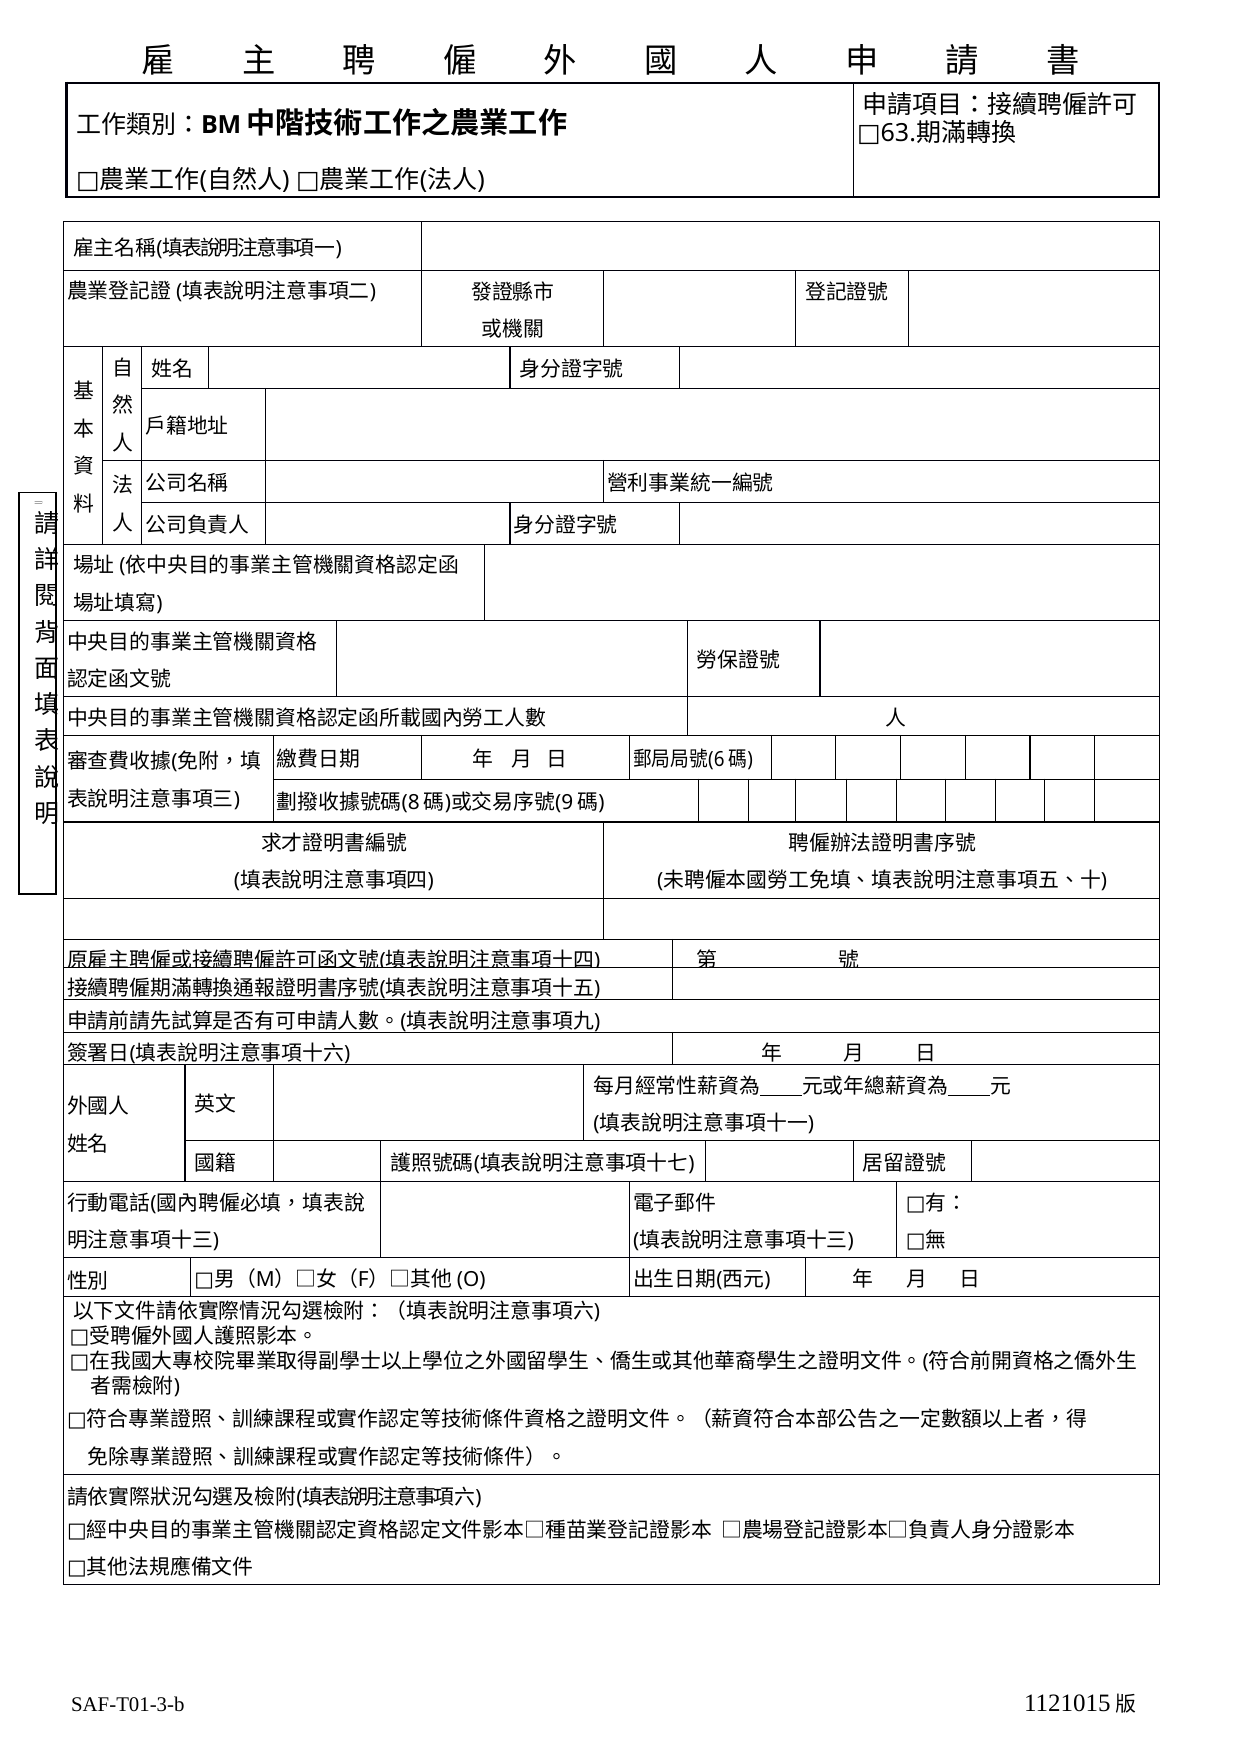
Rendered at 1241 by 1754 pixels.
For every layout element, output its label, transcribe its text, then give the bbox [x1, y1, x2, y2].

table_cell [604, 271, 795, 346]
table_cell 劃撥收據號碼(8碼)或交易序號(9碼) [274, 780, 698, 821]
table_cell [1160, 1257, 1168, 1296]
table_cell 第 號 [673, 940, 1159, 967]
table_cell [485, 545, 1159, 620]
table_cell [1160, 735, 1168, 778]
table_cell [381, 1182, 629, 1257]
table_cell [1160, 1032, 1168, 1064]
table_cell [1160, 821, 1168, 897]
table_cell [706, 1141, 853, 1181]
table_header [422, 222, 1159, 270]
table_cell [680, 503, 1159, 544]
table_cell 每月經常性薪資為 元或年總薪資為 元 (填表說明注意事項十一) [584, 1065, 1159, 1140]
table_cell □有： □無 [897, 1182, 1159, 1257]
table_cell 身分證字號 [511, 503, 679, 544]
table_cell [274, 1065, 583, 1140]
table_cell 以下文件請依實際情況勾選檢附：（填表說明注意事項六) □受聘僱外國人護照影本。 □在我國大專校院畢業取得副學士以上學位之外國留學生、僑生或其他華裔學生之證明文件。(符合前開資格之僑外生者需檢附) □符合專業證照、訓練課程或實作認定等技術條件資格之證明文件。（薪資符合本部公告之一定數額以上者，得免除專業證照、訓練課程或實作認定等技術條件）。 [64, 1297, 1159, 1474]
table_cell [796, 780, 846, 821]
table_cell [1160, 1181, 1168, 1257]
table_cell 原雇主聘僱或接續聘僱許可函文號(填表說明注意事項十四) [64, 940, 672, 967]
text 請詳閱背面填表說明 [34, 504, 40, 829]
table_cell 簽署日(填表說明注意事項十六) [64, 1033, 672, 1064]
table_cell [1160, 346, 1168, 388]
table_cell [1160, 620, 1168, 696]
table_cell 國籍 [186, 1141, 273, 1181]
table_cell [1045, 780, 1094, 821]
table_cell 農業登記證 (填表說明注意事項二) [64, 271, 421, 346]
table_cell [1160, 502, 1168, 544]
table_cell [680, 347, 1159, 388]
table_cell 申請前請先試算是否有可申請人數。(填表說明注意事項九) [64, 1000, 1159, 1032]
table_cell [1095, 736, 1159, 778]
table_cell 營利事業統一編號 [604, 461, 1159, 502]
table_cell [1160, 388, 1168, 460]
table_cell [266, 503, 509, 544]
table_cell 中央目的事業主管機關資格認定函文號 [64, 621, 336, 696]
table_cell 姓名 [142, 347, 208, 388]
table_cell 公司名稱 [142, 461, 265, 502]
table_cell 行動電話(國內聘僱必填，填表說明注意事項十三) [64, 1182, 380, 1257]
table_cell 公司負責人 [142, 503, 265, 544]
table_cell [209, 347, 509, 388]
table_cell [1160, 544, 1168, 620]
table_cell [772, 736, 835, 778]
table_cell 出生日期(西元) [630, 1258, 805, 1296]
table_cell 基本資料 [64, 347, 102, 544]
table_cell 場址 (依中央目的事業主管機關資格認定函場址填寫) [64, 545, 484, 620]
table_cell [64, 899, 603, 939]
table_cell [1160, 696, 1168, 735]
table_cell [266, 461, 603, 502]
table_cell [1160, 1064, 1168, 1140]
table_cell [1160, 1474, 1168, 1584]
table_cell [847, 780, 896, 821]
table_cell 電子郵件 (填表說明注意事項十三) [630, 1182, 896, 1257]
table_cell 審查費收據(免附，填表說明注意事項三) [64, 736, 273, 821]
table_cell [836, 736, 900, 778]
table_cell [946, 780, 995, 821]
table_cell [337, 621, 687, 696]
table_cell 外國人 姓名 [64, 1065, 184, 1181]
table_header 雇主名稱(填表說明注意事項一) [64, 222, 421, 270]
table_cell [1160, 967, 1168, 999]
table_cell 戶籍地址 [142, 389, 265, 460]
table_cell 人 [688, 697, 1159, 735]
table_cell [274, 1141, 380, 1181]
table_cell 繳費日期 [274, 736, 421, 778]
table_cell 郵局局號(6碼) [630, 736, 771, 778]
table_cell [1160, 939, 1168, 967]
table_cell 身分證字號 [511, 347, 679, 388]
table_cell 自然人 [103, 347, 141, 460]
table_cell [1160, 460, 1168, 502]
table_cell 性別 [64, 1258, 190, 1296]
table_cell [972, 1141, 1159, 1181]
table_cell 請依實際狀況勾選及檢附(填表說明注意事項六) □經中央目的事業主管機關認定資格認定文件影本□種苗業登記證影本 □農場登記證影本□負責人身分證影本 □其他法規應備文件 [64, 1475, 1159, 1584]
table_cell □男（M）□女（F）□其他 (O) [191, 1258, 629, 1296]
table_cell [1160, 1296, 1168, 1474]
table_cell 護照號碼(填表說明注意事項十七) [381, 1141, 705, 1181]
table_cell [1160, 779, 1168, 821]
table_cell 登記證號 [796, 271, 908, 346]
table_cell 接續聘僱期滿轉換通報證明書序號(填表說明注意事項十五) [64, 968, 672, 999]
table_cell [897, 780, 945, 821]
table_cell 中央目的事業主管機關資格認定函所載國內勞工人數 [64, 697, 687, 735]
table_cell 年 月 日 [422, 736, 629, 778]
table_cell [673, 968, 1159, 999]
table_header [1160, 221, 1168, 270]
table_cell [821, 621, 1159, 696]
table_cell 求才證明書編號 (填表說明注意事項四) [64, 823, 603, 897]
table_cell [909, 271, 1159, 346]
table_cell 年 月 日 [673, 1033, 1159, 1064]
table_cell 發證縣市 或機關 [422, 271, 603, 346]
table_header 申請項目：接續聘僱許可 □63.期滿轉換 [854, 84, 1158, 196]
text 雇 主 聘 僱 外 國 人 申 請 書 [71, 33, 1081, 82]
table_cell [1095, 780, 1159, 821]
table_cell 勞保證號 [688, 621, 819, 696]
table_cell [1031, 736, 1094, 778]
table_cell [699, 780, 748, 821]
table_cell [1160, 270, 1168, 346]
table_cell [1160, 1140, 1168, 1181]
table_cell [966, 736, 1029, 778]
table_cell [901, 736, 965, 778]
table_cell 英文 [186, 1065, 273, 1140]
table_cell [1160, 999, 1168, 1032]
table_cell 年 月 日 [806, 1258, 1159, 1296]
table_cell [266, 389, 1159, 460]
table_cell [749, 780, 795, 821]
table_cell 居留證號 [854, 1141, 971, 1181]
table_cell 法人 [103, 461, 141, 544]
table_cell 聘僱辦法證明書序號 (未聘僱本國勞工免填、填表說明注意事項五、十) [604, 823, 1159, 897]
table_cell [1160, 898, 1168, 939]
table_cell [996, 780, 1044, 821]
table_cell [604, 899, 1159, 939]
table_header 工作類別：BM中階技術工作之農業工作 □農業工作(自然人) □農業工作(法人) [68, 84, 853, 196]
